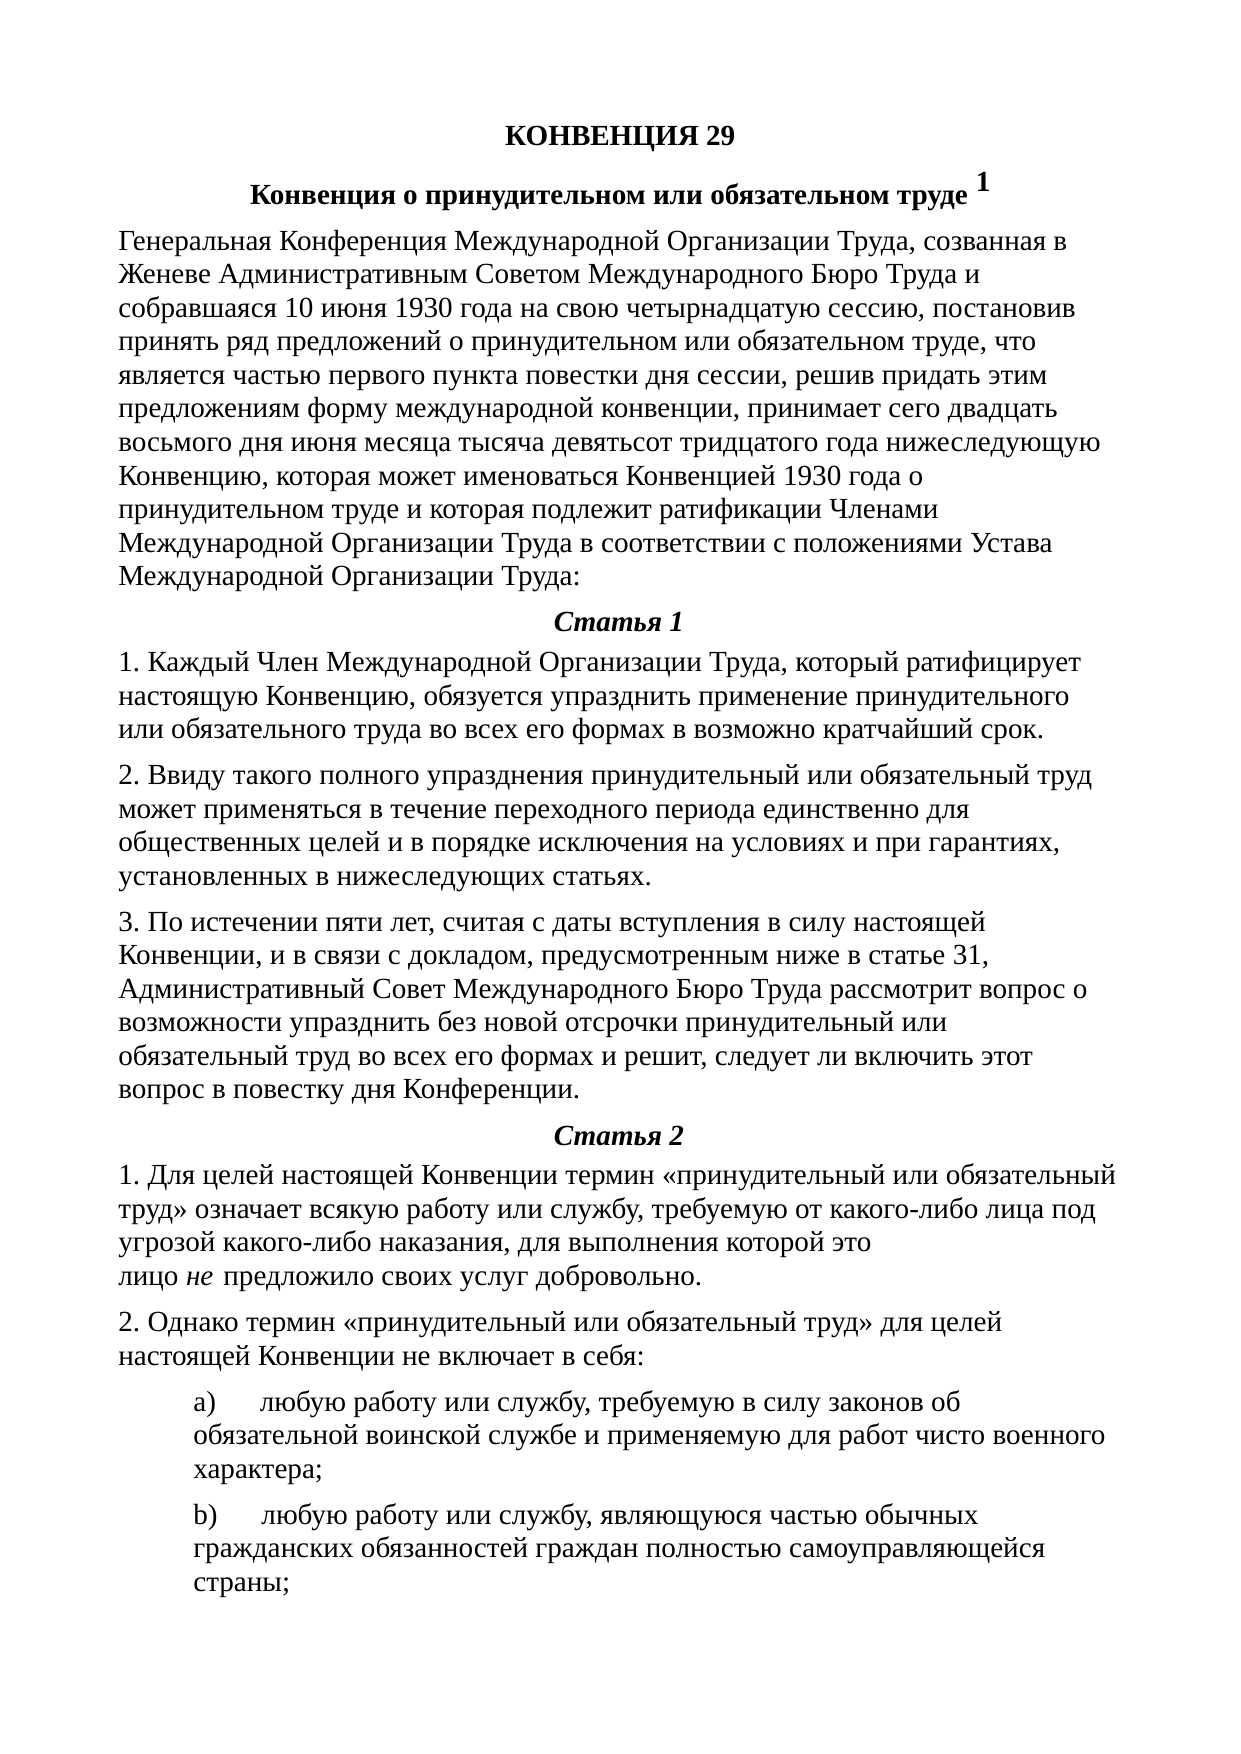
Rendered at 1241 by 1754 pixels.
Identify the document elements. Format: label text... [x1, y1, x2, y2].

text 2. Однако термин «принудительный или обязательный труд» для целей настоящей Конвенции не включает в себя: [118, 1304, 1122, 1371]
subtitle Статья 1 [118, 604, 1122, 638]
text КОНВЕНЦИЯ 29 [118, 118, 1122, 152]
subtitle Статья 2 [118, 1118, 1122, 1151]
text 2. Ввиду такого полного упразднения принудительный или обязательный труд может применяться в течение переходного периода единственно для общественных целей и в порядке исключения на условиях и при гарантиях, установленных в нижеследующих статьях. [118, 757, 1122, 891]
text 1. Каждый Член Международной Организации Труда, который ратифицирует настоящую Конвенцию, обязуется упразднить применение принудительного или обязательного труда во всех его формах в возможно кратчайший срок. [118, 644, 1122, 745]
text a) любую работу или службу, требуемую в силу законов об обязательной воинской службе и применяемую для работ чисто военного характера; [193, 1384, 1122, 1484]
text Генеральная Конференция Международной Организации Труда, созванная в Женеве Административным Советом Международного Бюро Труда и собравшаяся 10 июня 1930 года на свою четырнадцатую сессию, постановив принять ряд предложений о принудительном или обязательном труде, что является частью первого пункта повестки дня сессии, решив придать этим предложениям форму международной конвенции, принимает сего двадцать восьмого дня июня месяца тысяча девятьсот тридцатого года нижеследующую Конвенцию, которая может именоваться Конвенцией 1930 года о принудительном труде и которая подлежит ратификации Членами Международной Организации Труда в соответствии с положениями Устава Международной Организации Труда: [118, 223, 1122, 592]
text b) любую работу или службу, являющуюся частью обычных гражданских обязанностей граждан полностью самоуправляющейся страны; [193, 1497, 1122, 1597]
text 3. По истечении пяти лет, считая с даты вступления в силу настоящей Конвенции, и в связи с докладом, предусмотренным ниже в статье 31, Административный Совет Международного Бюро Труда рассмотрит вопрос о возможности упразднить без новой отсрочки принудительный или обязательный труд во всех его формах и решит, следует ли включить этот вопрос в повестку дня Конференции. [118, 904, 1122, 1105]
text Конвенция о принудительном или обязательном труде 1 [118, 164, 1122, 210]
text 1. Для целей настоящей Конвенции термин «принудительный или обязательный труд» означает всякую работу или службу, требуемую от какого-либо лица под угрозой какого-либо наказания, для выполнения которой это лицо не предложило своих услуг добровольно. [118, 1157, 1122, 1292]
